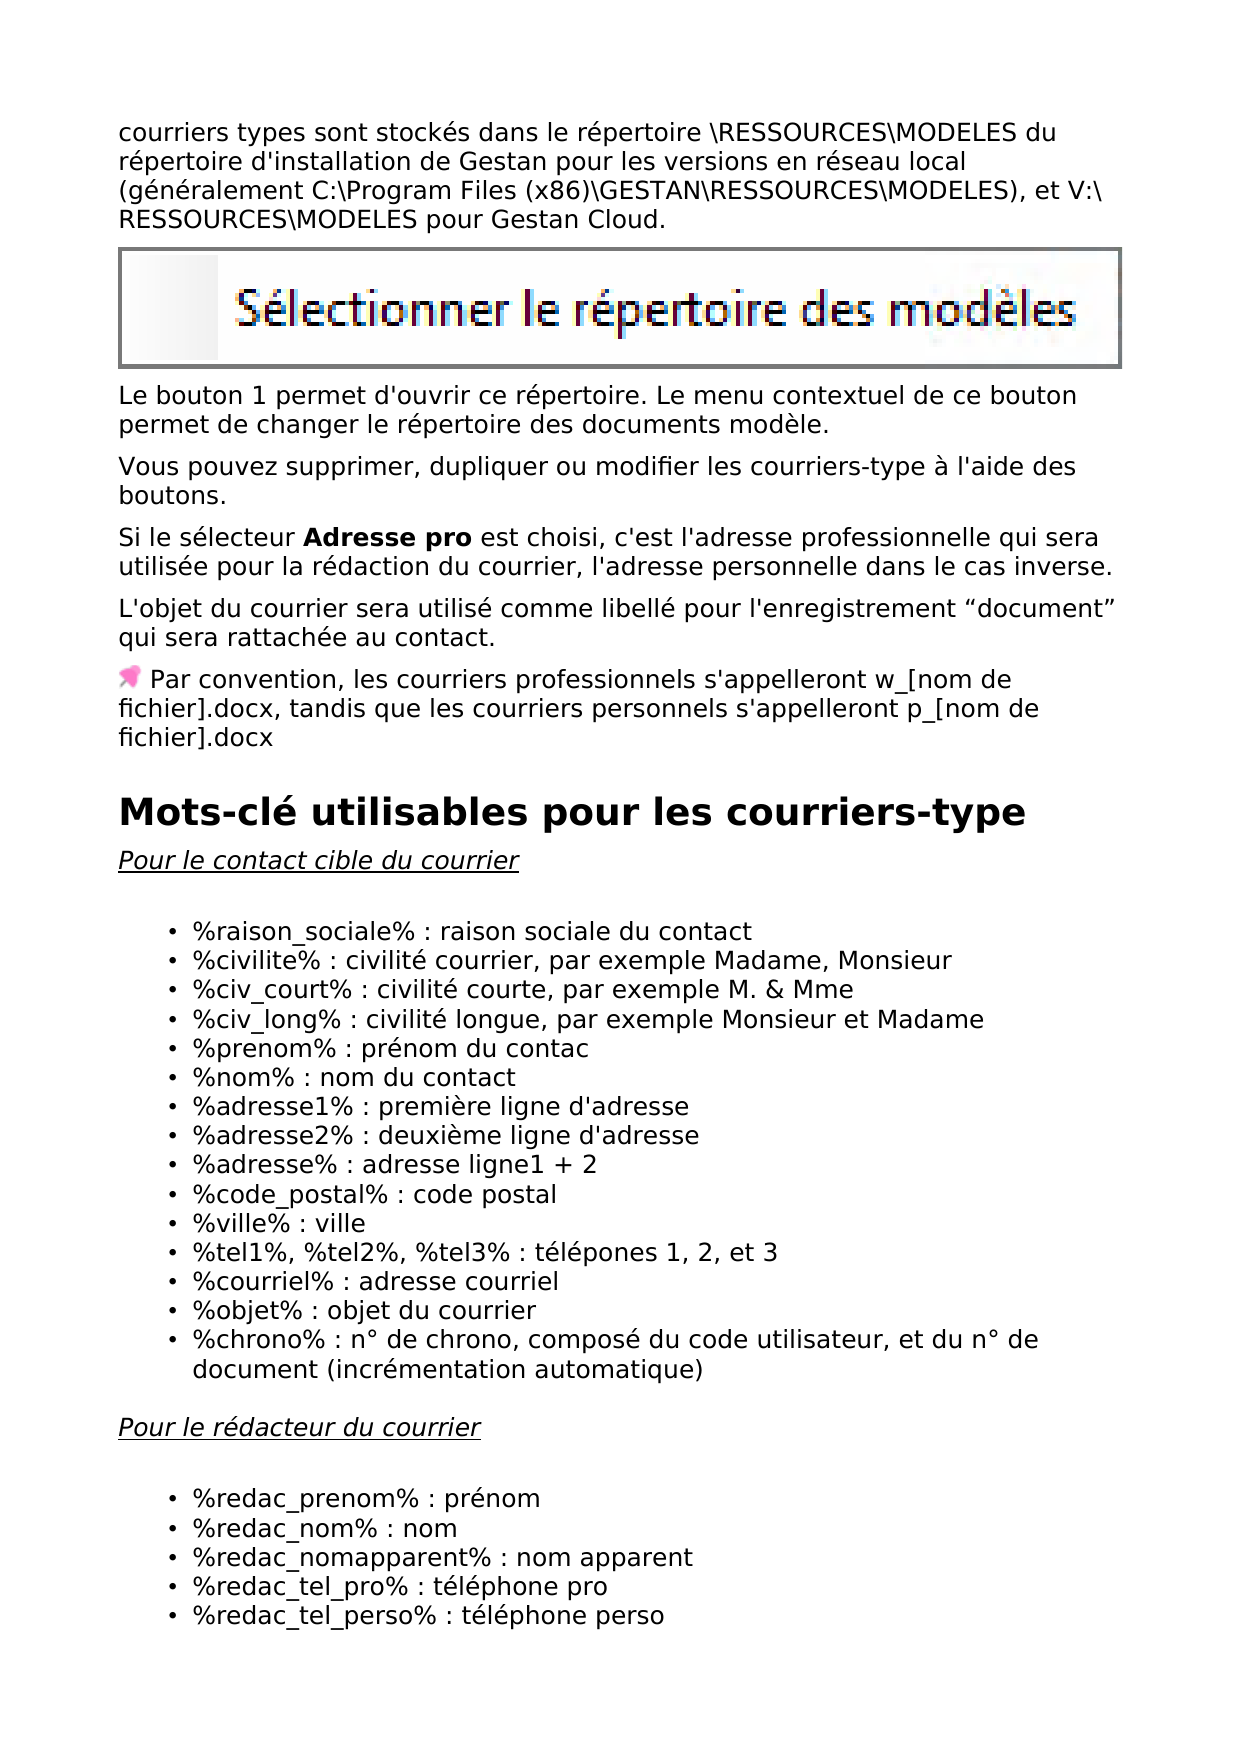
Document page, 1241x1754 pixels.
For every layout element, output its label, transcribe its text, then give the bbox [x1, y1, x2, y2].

subtitle Mots-clé utilisables pour les courriers-type [118, 790, 1122, 834]
picture [118, 665, 142, 689]
list %adresse% : adresse ligne1 + 2 [177, 1151, 1122, 1180]
list %civ_court% : civilité courte, par exemple M. & Mme [177, 976, 1122, 1005]
list %redac_nomapparent% : nom apparent [177, 1543, 1122, 1572]
text Si le sélecteur Adresse pro est choisi, c'est l'adresse professionnelle qui sera utilisée pour la rédaction du courrier, l'adresse personnelle dans le cas inverse. [118, 523, 1122, 582]
text L'objet du courrier sera utilisé comme libellé pour l'enregistrement “document” qui sera rattachée au contact. [118, 594, 1122, 652]
list %adresse1% : première ligne d'adresse [177, 1092, 1122, 1122]
list %chrono% : n° de chrono, composé du code utilisateur, et du n° de document (incrémentation automatique) [177, 1326, 1122, 1384]
list %civ_long% : civilité longue, par exemple Monsieur et Madame [177, 1005, 1122, 1034]
text Pour le contact cible du courrier [118, 846, 1122, 875]
list %ville% : ville [177, 1209, 1122, 1238]
list %civilite% : civilité courrier, par exemple Madame, Monsieur [177, 947, 1122, 976]
list %redac_prenom% : prénom [177, 1485, 1122, 1514]
list %adresse2% : deuxième ligne d'adresse [177, 1122, 1122, 1151]
list %nom% : nom du contact [177, 1063, 1122, 1092]
text courriers types sont stockés dans le répertoire \RESSOURCES\MODELES du répertoire d'installation de Gestan pour les versions en réseau local (généralement C:\Program Files (x86)\GESTAN\RESSOURCES\MODELES), et V:\RESSOURCES\MODELES pour Gestan Cloud. [118, 118, 1122, 235]
text Vous pouvez supprimer, dupliquer ou modifier les courriers-type à l'aide des boutons. [118, 452, 1122, 511]
list %redac_tel_pro% : téléphone pro [177, 1572, 1122, 1601]
list %prenom% : prénom du contac [177, 1034, 1122, 1063]
list %courriel% : adresse courriel [177, 1267, 1122, 1297]
text Pour le rédacteur du courrier [118, 1413, 1122, 1443]
list %raison_sociale% : raison sociale du contact [177, 917, 1122, 947]
text Le bouton 1 permet d'ouvrir ce répertoire. Le menu contextuel de ce bouton permet de changer le répertoire des documents modèle. [118, 382, 1122, 440]
picture [118, 247, 1123, 369]
list %objet% : objet du courrier [177, 1297, 1122, 1326]
list %tel1%, %tel2%, %tel3% : télépones 1, 2, et 3 [177, 1238, 1122, 1267]
list %code_postal% : code postal [177, 1180, 1122, 1209]
text Par convention, les courriers professionnels s'appelleront w_[nom de fichier].docx, tandis que les courriers personnels s'appelleront p_[nom de fichier].docx [118, 665, 1122, 753]
list %redac_tel_perso% : téléphone perso [177, 1601, 1122, 1631]
list %redac_nom% : nom [177, 1514, 1122, 1543]
